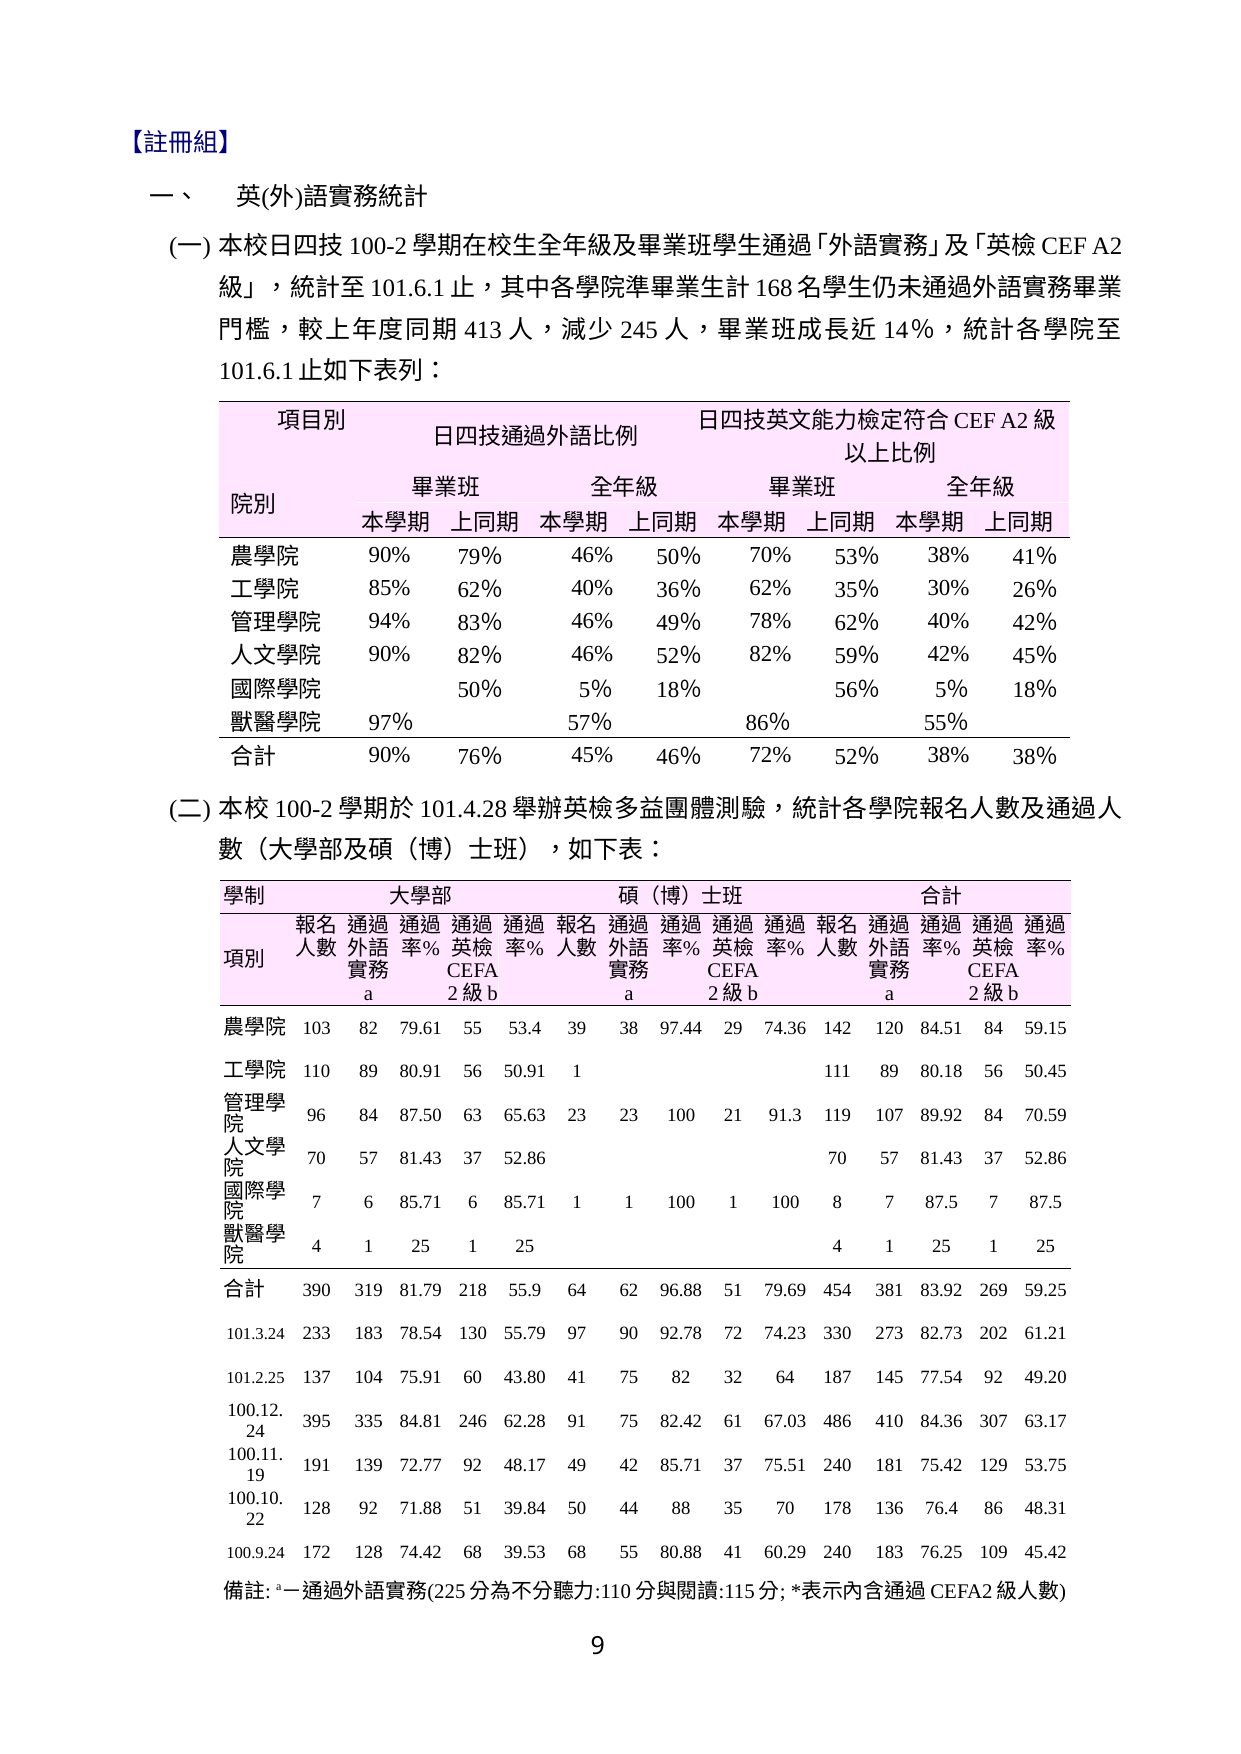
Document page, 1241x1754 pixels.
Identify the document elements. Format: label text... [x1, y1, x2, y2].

table_cell 工學院 [219, 571, 357, 604]
table_header 合計 [811, 881, 1071, 913]
table_cell 178 [811, 1487, 863, 1530]
table_cell 獸醫學院 [219, 704, 357, 737]
table_cell 57 [342, 1137, 394, 1180]
table_header 項目別 院別 [219, 402, 357, 537]
table_cell 42% [891, 638, 980, 671]
table_cell 100 [655, 1180, 707, 1224]
table_cell 91.3 [759, 1093, 811, 1137]
table_cell 63.17 [1019, 1399, 1071, 1443]
table_cell 109 [967, 1530, 1019, 1574]
table_cell 全年級 [891, 468, 1069, 502]
table_cell 32 [707, 1355, 759, 1399]
table_cell 畢業班 [713, 468, 891, 502]
table_cell 52.86 [1019, 1137, 1071, 1180]
table_cell 5％ [891, 671, 980, 704]
table_cell 5％ [535, 671, 624, 704]
table_cell 75 [603, 1355, 655, 1399]
table_cell 107 [863, 1093, 915, 1137]
table_cell 39 [551, 1006, 603, 1049]
table_cell 75.42 [915, 1443, 967, 1487]
table_cell 82.42 [655, 1399, 707, 1443]
table_cell 94% [357, 604, 446, 637]
table_cell [603, 1137, 655, 1180]
table_cell 62％ [446, 571, 535, 604]
table_cell 172 [290, 1530, 342, 1574]
table_cell 100.9.24 [220, 1530, 290, 1574]
table_cell 51 [446, 1487, 498, 1530]
table_cell 39.53 [499, 1530, 551, 1574]
table_cell 62 [603, 1269, 655, 1312]
list 本校日四技100-2學期在校生全年級及畢業班學生通過「外語實務」及「英檢CEF A2級」，統計至101.6.1止，其中各學院準畢業生計168名學生仍未通過外語實務畢業門檻，較上年度同期413人，減少245人，畢業班成長近14％，統計各學院至101.6.1止如下表列： [169, 221, 1122, 388]
table_cell [357, 671, 446, 704]
table_cell 1 [551, 1180, 603, 1224]
table_cell 本學期 [535, 503, 624, 537]
list 本校100-2學期於101.4.28舉辦英檢多益團體測驗，統計各學院報名人數及通過人數（大學部及碩（博）士班），如下表： [169, 784, 1122, 867]
table_cell 57％ [535, 704, 624, 737]
table_cell 90% [357, 538, 446, 571]
table_cell 36％ [624, 571, 713, 604]
table_cell 報名 人數 [551, 914, 603, 1005]
table_cell 79.61 [394, 1006, 446, 1049]
table_cell 202 [967, 1312, 1019, 1355]
table_cell 1 [707, 1180, 759, 1224]
table_cell 25 [499, 1224, 551, 1268]
table_cell 40% [535, 571, 624, 604]
table_cell 畢業班 [357, 468, 535, 502]
table_cell 38％ [980, 738, 1069, 771]
table_cell 62% [713, 571, 802, 604]
table_cell 319 [342, 1269, 394, 1312]
table_cell 72% [713, 738, 802, 771]
table_cell 79％ [446, 538, 535, 571]
table_cell 85.71 [499, 1180, 551, 1224]
table_cell 81.43 [394, 1137, 446, 1180]
table_cell [759, 1049, 811, 1093]
table_cell 63 [446, 1093, 498, 1137]
table_cell 72 [707, 1312, 759, 1355]
table_cell 128 [290, 1487, 342, 1530]
table_cell 111 [811, 1049, 863, 1093]
table_cell 通過 英檢CEFA2級b [446, 914, 498, 1005]
table_cell [759, 1137, 811, 1180]
table_cell 87.5 [915, 1180, 967, 1224]
table_cell 55 [446, 1006, 498, 1049]
table_cell 240 [811, 1443, 863, 1487]
table_cell 76.4 [915, 1487, 967, 1530]
table_cell 59％ [802, 638, 891, 671]
table_cell 26％ [980, 571, 1069, 604]
table_cell 92.78 [655, 1312, 707, 1355]
table_cell 390 [290, 1269, 342, 1312]
table_cell 報名 人數 [290, 914, 342, 1005]
table_cell 96 [290, 1093, 342, 1137]
table_cell 70 [811, 1137, 863, 1180]
table_cell 410 [863, 1399, 915, 1443]
table_cell 備註: a－通過外語實務(225分為不分聽力:110分與閱讀:115分; *表示內含通過CEFA2級人數) [220, 1574, 1071, 1627]
table_cell 100.10.22 [220, 1487, 290, 1530]
table_cell 通過 率% [759, 914, 811, 1005]
table_cell 110 [290, 1049, 342, 1093]
table_cell 81.79 [394, 1269, 446, 1312]
table_cell 82％ [446, 638, 535, 671]
table_cell 29 [707, 1006, 759, 1049]
table_cell 1 [967, 1224, 1019, 1268]
table_cell 60.29 [759, 1530, 811, 1574]
table_cell [802, 704, 891, 737]
table_cell [603, 1224, 655, 1268]
table_header 碩（博）士班 [551, 881, 811, 913]
table_cell 50.45 [1019, 1049, 1071, 1093]
table_cell 61.21 [1019, 1312, 1071, 1355]
table_cell 90 [603, 1312, 655, 1355]
table_cell 92 [967, 1355, 1019, 1399]
table_cell 89 [342, 1049, 394, 1093]
table_cell 82.73 [915, 1312, 967, 1355]
table_cell 100 [655, 1093, 707, 1137]
table_cell 86 [967, 1487, 1019, 1530]
table_cell 82 [342, 1006, 394, 1049]
table_cell 35 [707, 1487, 759, 1530]
table_cell 75.91 [394, 1355, 446, 1399]
table_cell 1 [603, 1180, 655, 1224]
table_cell 89 [863, 1049, 915, 1093]
table_cell 52.86 [499, 1137, 551, 1180]
table_cell 6 [342, 1180, 394, 1224]
table_cell 70 [290, 1137, 342, 1180]
table_cell 48.17 [499, 1443, 551, 1487]
table_cell 269 [967, 1269, 1019, 1312]
table_cell 335 [342, 1399, 394, 1443]
table_cell 53％ [802, 538, 891, 571]
table_cell 76.25 [915, 1530, 967, 1574]
table_cell 35％ [802, 571, 891, 604]
table_cell 68 [551, 1530, 603, 1574]
table_cell 68 [446, 1530, 498, 1574]
table_cell 通過 率% [1019, 914, 1071, 1005]
table_cell 97％ [357, 704, 446, 737]
table_cell 72.77 [394, 1443, 446, 1487]
table_cell 52％ [802, 738, 891, 771]
table_cell 37 [967, 1137, 1019, 1180]
table_cell 1 [342, 1224, 394, 1268]
table_cell 本學期 [891, 503, 980, 537]
table_cell 人文學院 [219, 638, 357, 671]
table_cell 國際學院 [219, 671, 357, 704]
table_cell 80.88 [655, 1530, 707, 1574]
table_cell 通過 率% [915, 914, 967, 1005]
table_cell 41 [551, 1355, 603, 1399]
table_cell 通過 率% [394, 914, 446, 1005]
table_cell 74.23 [759, 1312, 811, 1355]
table_cell 62.28 [499, 1399, 551, 1443]
table_cell 43.80 [499, 1355, 551, 1399]
table_cell [655, 1137, 707, 1180]
table_cell 64 [551, 1269, 603, 1312]
table_cell 報名 人數 [811, 914, 863, 1005]
table_cell 46% [535, 638, 624, 671]
table_cell 51 [707, 1269, 759, 1312]
table_cell 37 [707, 1443, 759, 1487]
table_cell 46% [535, 604, 624, 637]
table_cell 項別 [220, 914, 290, 1005]
table_cell 61 [707, 1399, 759, 1443]
table_cell 218 [446, 1269, 498, 1312]
table_cell 101.2.25 [220, 1355, 290, 1399]
table_cell 上同期 [980, 503, 1069, 537]
table_cell 管理學院 [220, 1093, 290, 1137]
table_cell 97.44 [655, 1006, 707, 1049]
table_cell 74.42 [394, 1530, 446, 1574]
table_cell 42 [603, 1443, 655, 1487]
table_cell 53.4 [499, 1006, 551, 1049]
table_cell 49.20 [1019, 1355, 1071, 1399]
table_cell 25 [915, 1224, 967, 1268]
table_cell 38 [603, 1006, 655, 1049]
table_cell 80.18 [915, 1049, 967, 1093]
table_cell 管理學院 [219, 604, 357, 637]
table_cell 67.03 [759, 1399, 811, 1443]
table_cell 通過外語 實務a [863, 914, 915, 1005]
table_cell 57 [863, 1137, 915, 1180]
table_cell 50.91 [499, 1049, 551, 1093]
table_cell 42％ [980, 604, 1069, 637]
table_cell 91 [551, 1399, 603, 1443]
table_cell 37 [446, 1137, 498, 1180]
table_cell 139 [342, 1443, 394, 1487]
table_cell 7 [967, 1180, 1019, 1224]
table_cell 38% [891, 738, 980, 771]
table_cell 1 [551, 1049, 603, 1093]
table_cell 183 [342, 1312, 394, 1355]
table_cell 92 [446, 1443, 498, 1487]
table_cell 307 [967, 1399, 1019, 1443]
table_cell 6 [446, 1180, 498, 1224]
table_cell 40% [891, 604, 980, 637]
table_cell [759, 1224, 811, 1268]
table_cell 全年級 [535, 468, 713, 502]
table_cell 84 [342, 1093, 394, 1137]
table_cell 381 [863, 1269, 915, 1312]
table_cell 46% [535, 538, 624, 571]
table_cell 86％ [713, 704, 802, 737]
table_cell 65.63 [499, 1093, 551, 1137]
table_cell [707, 1137, 759, 1180]
table_cell 合計 [220, 1269, 290, 1312]
table_cell 181 [863, 1443, 915, 1487]
text 【註冊組】 [118, 118, 1122, 160]
table_cell 7 [863, 1180, 915, 1224]
table_cell [624, 704, 713, 737]
table_cell 55 [603, 1530, 655, 1574]
table_cell 55.9 [499, 1269, 551, 1312]
table_cell 395 [290, 1399, 342, 1443]
table_header 大學部 [290, 881, 551, 913]
table_cell 農學院 [219, 538, 357, 571]
table_cell 7 [290, 1180, 342, 1224]
table_cell 23 [603, 1093, 655, 1137]
table_cell 246 [446, 1399, 498, 1443]
table_cell 44 [603, 1487, 655, 1530]
table_cell 1 [446, 1224, 498, 1268]
table_cell 59.15 [1019, 1006, 1071, 1049]
table_cell 240 [811, 1530, 863, 1574]
table_cell 23 [551, 1093, 603, 1137]
table_cell 74.36 [759, 1006, 811, 1049]
table_cell 46％ [624, 738, 713, 771]
table_cell 通過 英檢CEFA2級b [967, 914, 1019, 1005]
table_cell 78% [713, 604, 802, 637]
table_cell 本學期 [357, 503, 446, 537]
table_cell [655, 1049, 707, 1093]
table_cell [655, 1224, 707, 1268]
list 英(外)語實務統計 [149, 172, 1122, 214]
table_cell 本學期 [713, 503, 802, 537]
table_cell 84 [967, 1006, 1019, 1049]
table_cell 人文學院 [220, 1137, 290, 1180]
table_cell [603, 1049, 655, 1093]
table_cell 49％ [624, 604, 713, 637]
table_cell 通過 率% [655, 914, 707, 1005]
table_cell 71.88 [394, 1487, 446, 1530]
table_cell 60 [446, 1355, 498, 1399]
table_cell 87.50 [394, 1093, 446, 1137]
table_cell 75.51 [759, 1443, 811, 1487]
table_cell 國際學院 [220, 1180, 290, 1224]
table_cell 454 [811, 1269, 863, 1312]
table_cell 53.75 [1019, 1443, 1071, 1487]
table_cell [446, 704, 535, 737]
table_cell 獸醫學院 [220, 1224, 290, 1268]
table_cell 119 [811, 1093, 863, 1137]
table_cell 128 [342, 1530, 394, 1574]
table_cell 上同期 [802, 503, 891, 537]
table_cell 64 [759, 1355, 811, 1399]
table_cell 187 [811, 1355, 863, 1399]
table_cell 76％ [446, 738, 535, 771]
table_cell 84.81 [394, 1399, 446, 1443]
table_cell 273 [863, 1312, 915, 1355]
table_cell 70% [713, 538, 802, 571]
table_cell 50％ [446, 671, 535, 704]
table_cell 4 [290, 1224, 342, 1268]
table_cell 87.5 [1019, 1180, 1071, 1224]
table_cell 45% [535, 738, 624, 771]
table_cell 50％ [624, 538, 713, 571]
table_cell 100.11.19 [220, 1443, 290, 1487]
table_cell 21 [707, 1093, 759, 1137]
table_cell [551, 1137, 603, 1180]
table_cell 96.88 [655, 1269, 707, 1312]
table_cell 上同期 [624, 503, 713, 537]
table_cell [707, 1049, 759, 1093]
table_cell 39.84 [499, 1487, 551, 1530]
table_cell 70 [759, 1487, 811, 1530]
table_cell 88 [655, 1487, 707, 1530]
table_cell 79.69 [759, 1269, 811, 1312]
table_cell 90% [357, 638, 446, 671]
table_cell 82% [713, 638, 802, 671]
table_cell 38% [891, 538, 980, 571]
table_cell 486 [811, 1399, 863, 1443]
table_cell 56 [446, 1049, 498, 1093]
table_cell 145 [863, 1355, 915, 1399]
table_cell 25 [394, 1224, 446, 1268]
table_cell 84.51 [915, 1006, 967, 1049]
table_cell 80.91 [394, 1049, 446, 1093]
table_cell [980, 704, 1069, 737]
table_cell 8 [811, 1180, 863, 1224]
table_cell 85.71 [655, 1443, 707, 1487]
table_cell 191 [290, 1443, 342, 1487]
table_cell 233 [290, 1312, 342, 1355]
table_header 學制 [220, 881, 290, 913]
table_cell 100 [759, 1180, 811, 1224]
table_cell 130 [446, 1312, 498, 1355]
table_cell 上同期 [446, 503, 535, 537]
table_cell 120 [863, 1006, 915, 1049]
table_cell [707, 1224, 759, 1268]
table_cell 45.42 [1019, 1530, 1071, 1574]
table_cell 84.36 [915, 1399, 967, 1443]
table_cell 330 [811, 1312, 863, 1355]
table_cell 合計 [219, 738, 357, 771]
table_cell 82 [655, 1355, 707, 1399]
table_cell 工學院 [220, 1049, 290, 1093]
table_cell 90% [357, 738, 446, 771]
table_cell 18％ [980, 671, 1069, 704]
table_cell 81.43 [915, 1137, 967, 1180]
table_cell 70.59 [1019, 1093, 1071, 1137]
table_cell 4 [811, 1224, 863, 1268]
table_cell 50 [551, 1487, 603, 1530]
table_cell 136 [863, 1487, 915, 1530]
table_cell 通過英檢CEFA2級b [707, 914, 759, 1005]
table_cell 通過外語 實務a [342, 914, 394, 1005]
table_cell 59.25 [1019, 1269, 1071, 1312]
table_cell 84 [967, 1093, 1019, 1137]
table_cell 183 [863, 1530, 915, 1574]
table_cell 101.3.24 [220, 1312, 290, 1355]
table_cell 137 [290, 1355, 342, 1399]
table_cell [713, 671, 802, 704]
table_header 日四技英文能力檢定符合CEF A2級以上比例 [713, 402, 1069, 468]
table_cell 75 [603, 1399, 655, 1443]
table_cell 77.54 [915, 1355, 967, 1399]
table_cell 55.79 [499, 1312, 551, 1355]
table_cell 62％ [802, 604, 891, 637]
table_cell 142 [811, 1006, 863, 1049]
table_cell 104 [342, 1355, 394, 1399]
table_cell 129 [967, 1443, 1019, 1487]
table_cell [551, 1224, 603, 1268]
table_cell 83.92 [915, 1269, 967, 1312]
table_cell 25 [1019, 1224, 1071, 1268]
table_cell 103 [290, 1006, 342, 1049]
table_cell 56％ [802, 671, 891, 704]
table_cell 100.12.24 [220, 1399, 290, 1443]
table_cell 農學院 [220, 1006, 290, 1049]
table_cell 89.92 [915, 1093, 967, 1137]
table_cell 85.71 [394, 1180, 446, 1224]
table_cell 18％ [624, 671, 713, 704]
table_cell 通過 率% [499, 914, 551, 1005]
table_cell 41％ [980, 538, 1069, 571]
table_cell 1 [863, 1224, 915, 1268]
table_cell 78.54 [394, 1312, 446, 1355]
table_cell 56 [967, 1049, 1019, 1093]
table_cell 49 [551, 1443, 603, 1487]
table_header 日四技通過外語比例 [357, 402, 713, 468]
table_cell 48.31 [1019, 1487, 1071, 1530]
table_cell 52％ [624, 638, 713, 671]
table_cell 通過外語 實務a [603, 914, 655, 1005]
table_cell 55％ [891, 704, 980, 737]
table_cell 41 [707, 1530, 759, 1574]
table_cell 83％ [446, 604, 535, 637]
table_cell 92 [342, 1487, 394, 1530]
table_cell 85% [357, 571, 446, 604]
table_cell 30% [891, 571, 980, 604]
table_cell 97 [551, 1312, 603, 1355]
table_cell 45％ [980, 638, 1069, 671]
